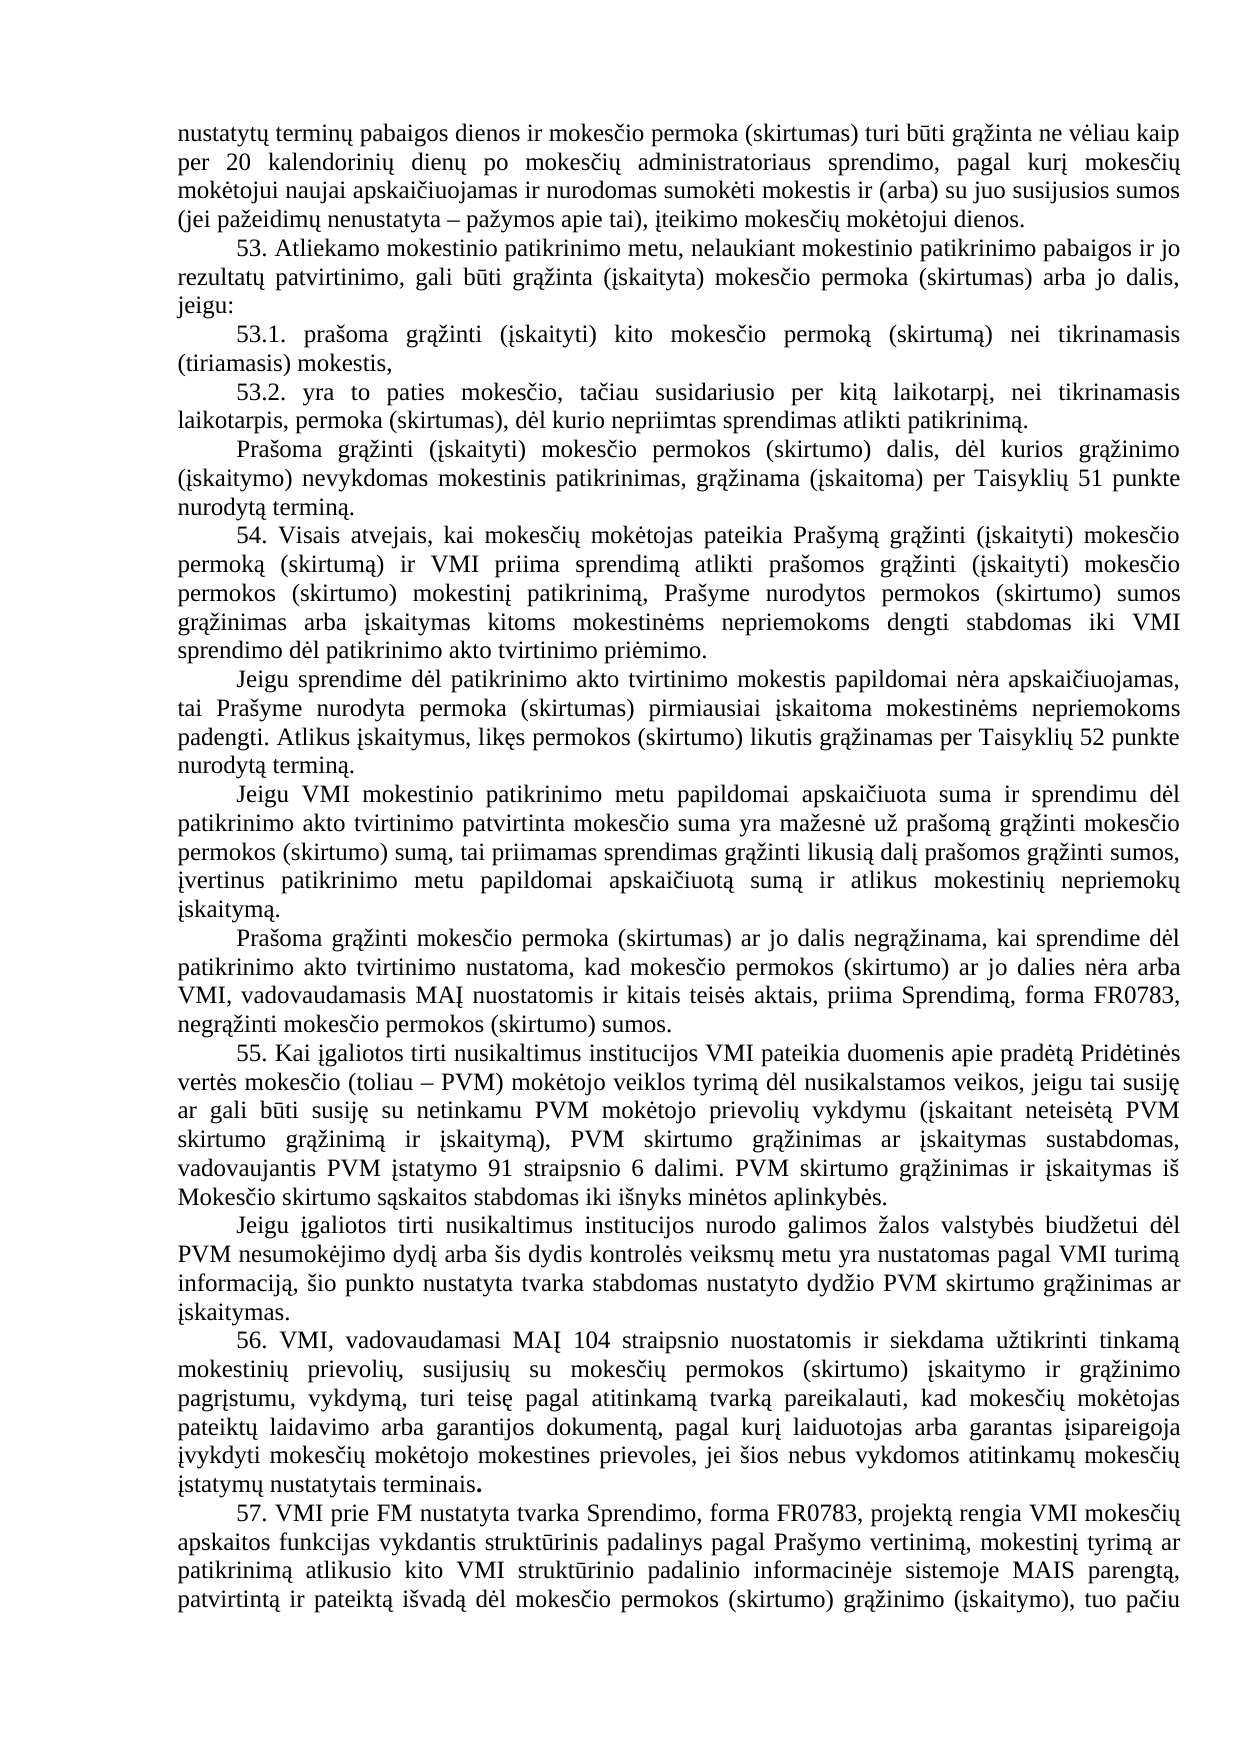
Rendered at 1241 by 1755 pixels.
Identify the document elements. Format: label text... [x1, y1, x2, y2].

text 53. Atliekamo mokestinio patikrinimo metu, nelaukiant mokestinio patikrinimo pabaigos ir jo rezultatų patvirtinimo, gali būti grąžinta (įskaityta) mokesčio permoka (skirtumas) arba jo dalis, jeigu: [177, 233, 1181, 319]
text Prašoma grąžinti (įskaityti) mokesčio permokos (skirtumo) dalis, dėl kurios grąžinimo (įskaitymo) nevykdomas mokestinis patikrinimas, grąžinama (įskaitoma) per Taisyklių 51 punkte nurodytą terminą. [177, 434, 1181, 521]
text 53.2. yra to paties mokesčio, tačiau susidariusio per kitą laikotarpį, nei tikrinamasis laikotarpis, permoka (skirtumas), dėl kurio nepriimtas sprendimas atlikti patikrinimą. [177, 377, 1181, 434]
text Jeigu VMI mokestinio patikrinimo metu papildomai apskaičiuota suma ir sprendimu dėl patikrinimo akto tvirtinimo patvirtinta mokesčio suma yra mažesnė už prašomą grąžinti mokesčio permokos (skirtumo) sumą, tai priimamas sprendimas grąžinti likusią dalį prašomos grąžinti sumos, įvertinus patikrinimo metu papildomai apskaičiuotą sumą ir atlikus mokestinių nepriemokų įskaitymą. [177, 779, 1181, 923]
text Jeigu įgaliotos tirti nusikaltimus institucijos nurodo galimos žalos valstybės biudžetui dėl PVM nesumokėjimo dydį arba šis dydis kontrolės veiksmų metu yra nustatomas pagal VMI turimą informaciją, šio punkto nustatyta tvarka stabdomas nustatyto dydžio PVM skirtumo grąžinimas ar įskaitymas. [177, 1211, 1181, 1326]
text Prašoma grąžinti mokesčio permoka (skirtumas) ar jo dalis negrąžinama, kai sprendime dėl patikrinimo akto tvirtinimo nustatoma, kad mokesčio permokos (skirtumo) ar jo dalies nėra arba VMI, vadovaudamasis MAĮ nuostatomis ir kitais teisės aktais, priima Sprendimą, forma FR0783, negrąžinti mokesčio permokos (skirtumo) sumos. [177, 923, 1181, 1038]
text Jeigu sprendime dėl patikrinimo akto tvirtinimo mokestis papildomai nėra apskaičiuojamas, tai Prašyme nurodyta permoka (skirtumas) pirmiausiai įskaitoma mokestinėms nepriemokoms padengti. Atlikus įskaitymus, likęs permokos (skirtumo) likutis grąžinamas per Taisyklių 52 punkte nurodytą terminą. [177, 664, 1181, 779]
text 54. Visais atvejais, kai mokesčių mokėtojas pateikia Prašymą grąžinti (įskaityti) mokesčio permoką (skirtumą) ir VMI priima sprendimą atlikti prašomos grąžinti (įskaityti) mokesčio permokos (skirtumo) mokestinį patikrinimą, Prašyme nurodytos permokos (skirtumo) sumos grąžinimas arba įskaitymas kitoms mokestinėms nepriemokoms dengti stabdomas iki VMI sprendimo dėl patikrinimo akto tvirtinimo priėmimo. [177, 521, 1181, 664]
text 55. Kai įgaliotos tirti nusikaltimus institucijos VMI pateikia duomenis apie pradėtą Pridėtinės vertės mokesčio (toliau – PVM) mokėtojo veiklos tyrimą dėl nusikalstamos veikos, jeigu tai susiję ar gali būti susiję su netinkamu PVM mokėtojo prievolių vykdymu (įskaitant neteisėtą PVM skirtumo grąžinimą ir įskaitymą), PVM skirtumo grąžinimas ar įskaitymas sustabdomas, vadovaujantis PVM įstatymo 91 straipsnio 6 dalimi. PVM skirtumo grąžinimas ir įskaitymas iš Mokesčio skirtumo sąskaitos stabdomas iki išnyks minėtos aplinkybės. [177, 1038, 1181, 1211]
text 56. VMI, vadovaudamasi MAĮ 104 straipsnio nuostatomis ir siekdama užtikrinti tinkamą mokestinių prievolių, susijusių su mokesčių permokos (skirtumo) įskaitymo ir grąžinimo pagrįstumu, vykdymą, turi teisę pagal atitinkamą tvarką pareikalauti, kad mokesčių mokėtojas pateiktų laidavimo arba garantijos dokumentą, pagal kurį laiduotojas arba garantas įsipareigoja įvykdyti mokesčių mokėtojo mokestines prievoles, jei šios nebus vykdomos atitinkamų mokesčių įstatymų nustatytais terminais. [177, 1326, 1181, 1498]
text 53.1. prašoma grąžinti (įskaityti) kito mokesčio permoką (skirtumą) nei tikrinamasis (tiriamasis) mokestis, [177, 319, 1181, 377]
text nustatytų terminų pabaigos dienos ir mokesčio permoka (skirtumas) turi būti grąžinta ne vėliau kaip per 20 kalendorinių dienų po mokesčių administratoriaus sprendimo, pagal kurį mokesčių mokėtojui naujai apskaičiuojamas ir nurodomas sumokėti mokestis ir (arba) su juo susijusios sumos (jei pažeidimų nenustatyta – pažymos apie tai), įteikimo mokesčių mokėtojui dienos. [177, 118, 1181, 233]
text 57. VMI prie FM nustatyta tvarka Sprendimo, forma FR0783, projektą rengia VMI mokesčių apskaitos funkcijas vykdantis struktūrinis padalinys pagal Prašymo vertinimą, mokestinį tyrimą ar patikrinimą atlikusio kito VMI struktūrinio padalinio informacinėje sistemoje MAIS parengtą, patvirtintą ir pateiktą išvadą dėl mokesčio permokos (skirtumo) grąžinimo (įskaitymo), tuo pačiu [177, 1498, 1181, 1613]
